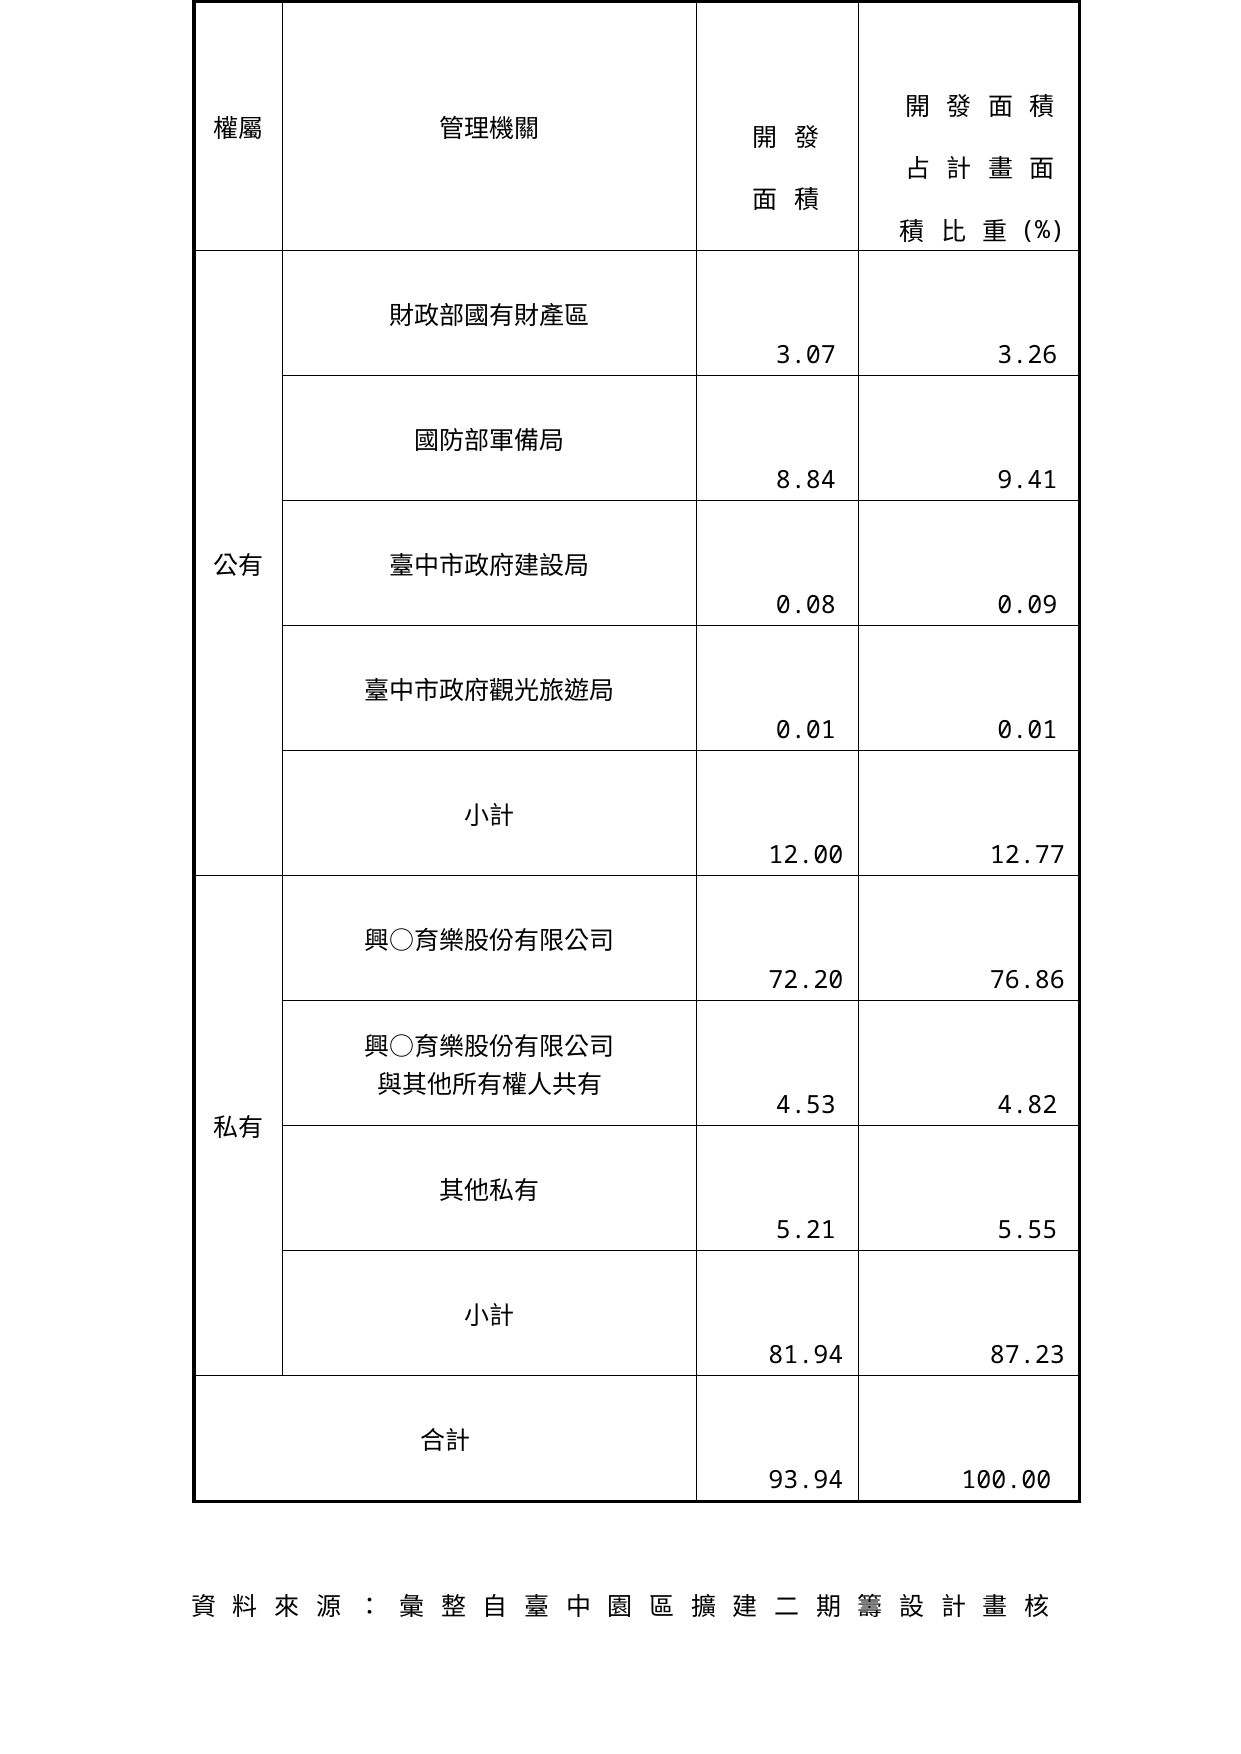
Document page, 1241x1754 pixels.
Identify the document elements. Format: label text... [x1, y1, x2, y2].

table_cell 小計 [283, 751, 696, 875]
table_cell 國防部軍備局 [283, 376, 696, 500]
table_header 管理機關 [283, 3, 696, 250]
table_header 開發面積占計畫面積比重(%) [859, 3, 1078, 250]
table_cell 興○育樂股份有限公司 [283, 876, 696, 1000]
table_header 權屬 [196, 3, 282, 250]
table_cell 私有 [196, 876, 282, 1375]
table_cell 0.08 [697, 501, 858, 625]
table_cell 0.09 [859, 501, 1078, 625]
table_cell 5.21 [697, 1126, 858, 1250]
table_cell 3.26 [859, 251, 1078, 375]
table_cell 3.07 [697, 251, 858, 375]
table_cell 臺中市政府觀光旅遊局 [283, 626, 696, 750]
table_cell 12.77 [859, 751, 1078, 875]
table_cell 興○育樂股份有限公司 與其他所有權人共有 [283, 1001, 696, 1125]
table_cell 小計 [283, 1251, 696, 1375]
table_cell 9.41 [859, 376, 1078, 500]
table_cell 公有 [196, 251, 282, 875]
table_cell 100.00 [859, 1376, 1078, 1500]
table_cell 0.01 [859, 626, 1078, 750]
table_cell 8.84 [697, 376, 858, 500]
table_cell 4.53 [697, 1001, 858, 1125]
table_cell 5.55 [859, 1126, 1078, 1250]
table_cell 0.01 [697, 626, 858, 750]
table_cell 87.23 [859, 1251, 1078, 1375]
table_header 開發面積 [697, 3, 858, 250]
table_cell 財政部國有財產區 [283, 251, 696, 375]
table_cell 合計 [196, 1376, 696, 1500]
table_cell 12.00 [697, 751, 858, 875]
table_cell 72.20 [697, 876, 858, 1000]
table_cell 81.94 [697, 1251, 858, 1375]
table_cell 其他私有 [283, 1126, 696, 1250]
table_cell 4.82 [859, 1001, 1078, 1125]
table_cell 76.86 [859, 876, 1078, 1000]
table_cell 臺中市政府建設局 [283, 501, 696, 625]
table_cell 93.94 [697, 1376, 858, 1500]
text 資料來源：彙整自臺中園區擴建二期籌設計畫核 [183, 1562, 1058, 1625]
